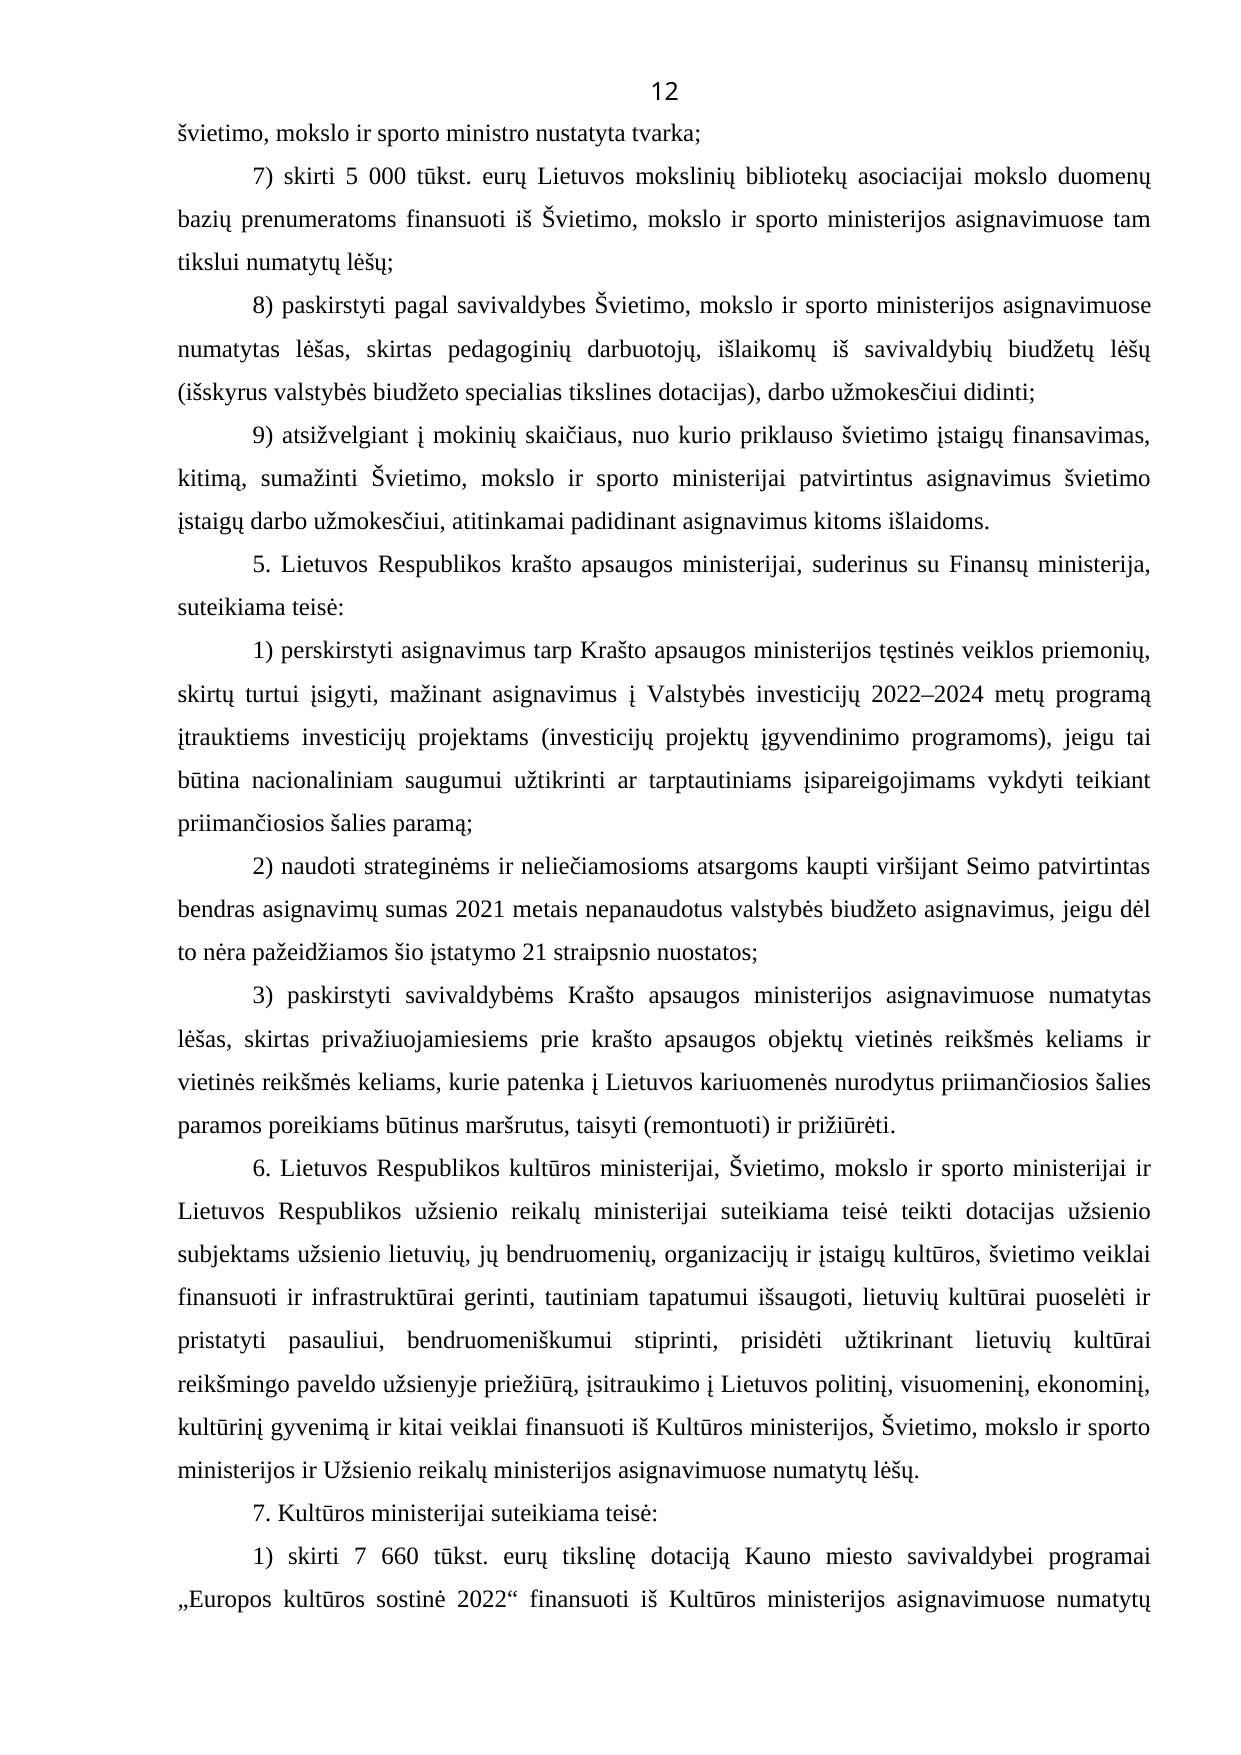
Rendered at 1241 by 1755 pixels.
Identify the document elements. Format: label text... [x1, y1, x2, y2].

text 8) paskirstyti pagal savivaldybes Švietimo, mokslo ir sporto ministerijos asignavimuose numatytas lėšas, skirtas pedagoginių darbuotojų, išlaikomų iš savivaldybių biudžetų lėšų (išskyrus valstybės biudžeto specialias tikslines dotacijas), darbo užmokesčiui didinti; [177, 291, 1152, 406]
text 7) skirti 5 000 tūkst. eurų Lietuvos mokslinių bibliotekų asociacijai mokslo duomenų bazių prenumeratoms finansuoti iš Švietimo, mokslo ir sporto ministerijos asignavimuose tam tikslui numatytų lėšų; [177, 161, 1152, 276]
text švietimo, mokslo ir sporto ministro nustatyta tvarka; [177, 118, 1152, 147]
text 3) paskirstyti savivaldybėms Krašto apsaugos ministerijos asignavimuose numatytas lėšas, skirtas privažiuojamiesiems prie krašto apsaugos objektų vietinės reikšmės keliams ir vietinės reikšmės keliams, kurie patenka į Lietuvos kariuomenės nurodytus priimančiosios šalies paramos poreikiams būtinus maršrutus, taisyti (remontuoti) ir prižiūrėti. [177, 981, 1152, 1139]
text 5. Lietuvos Respublikos krašto apsaugos ministerijai, suderinus su Finansų ministerija, suteikiama teisė: [177, 549, 1152, 621]
text 9) atsižvelgiant į mokinių skaičiaus, nuo kurio priklauso švietimo įstaigų finansavimas, kitimą, sumažinti Švietimo, mokslo ir sporto ministerijai patvirtintus asignavimus švietimo įstaigų darbo užmokesčiui, atitinkamai padidinant asignavimus kitoms išlaidoms. [177, 420, 1152, 535]
text 7. Kultūros ministerijai suteikiama teisė: [177, 1498, 1152, 1527]
text 2) naudoti strateginėms ir neliečiamosioms atsargoms kaupti viršijant Seimo patvirtintas bendras asignavimų sumas 2021 metais nepanaudotus valstybės biudžeto asignavimus, jeigu dėl to nėra pažeidžiamos šio įstatymo 21 straipsnio nuostatos; [177, 851, 1152, 966]
text 6. Lietuvos Respublikos kultūros ministerijai, Švietimo, mokslo ir sporto ministerijai ir Lietuvos Respublikos užsienio reikalų ministerijai suteikiama teisė teikti dotacijas užsienio subjektams užsienio lietuvių, jų bendruomenių, organizacijų ir įstaigų kultūros, švietimo veiklai finansuoti ir infrastruktūrai gerinti, tautiniam tapatumui išsaugoti, lietuvių kultūrai puoselėti ir pristatyti pasauliui, bendruomeniškumui stiprinti, prisidėti užtikrinant lietuvių kultūrai reikšmingo paveldo užsienyje priežiūrą, įsitraukimo į Lietuvos politinį, visuomeninį, ekonominį, kultūrinį gyvenimą ir kitai veiklai finansuoti iš Kultūros ministerijos, Švietimo, mokslo ir sporto ministerijos ir Užsienio reikalų ministerijos asignavimuose numatytų lėšų. [177, 1153, 1152, 1484]
text 1) perskirstyti asignavimus tarp Krašto apsaugos ministerijos tęstinės veiklos priemonių, skirtų turtui įsigyti, mažinant asignavimus į Valstybės investicijų 2022–2024 metų programą įtrauktiems investicijų projektams (investicijų projektų įgyvendinimo programoms), jeigu tai būtina nacionaliniam saugumui užtikrinti ar tarptautiniams įsipareigojimams vykdyti teikiant priimančiosios šalies paramą; [177, 636, 1152, 837]
text 1) skirti 7 660 tūkst. eurų tikslinę dotaciją Kauno miesto savivaldybei programai „Europos kultūros sostinė 2022“ finansuoti iš Kultūros ministerijos asignavimuose numatytų [177, 1541, 1152, 1613]
